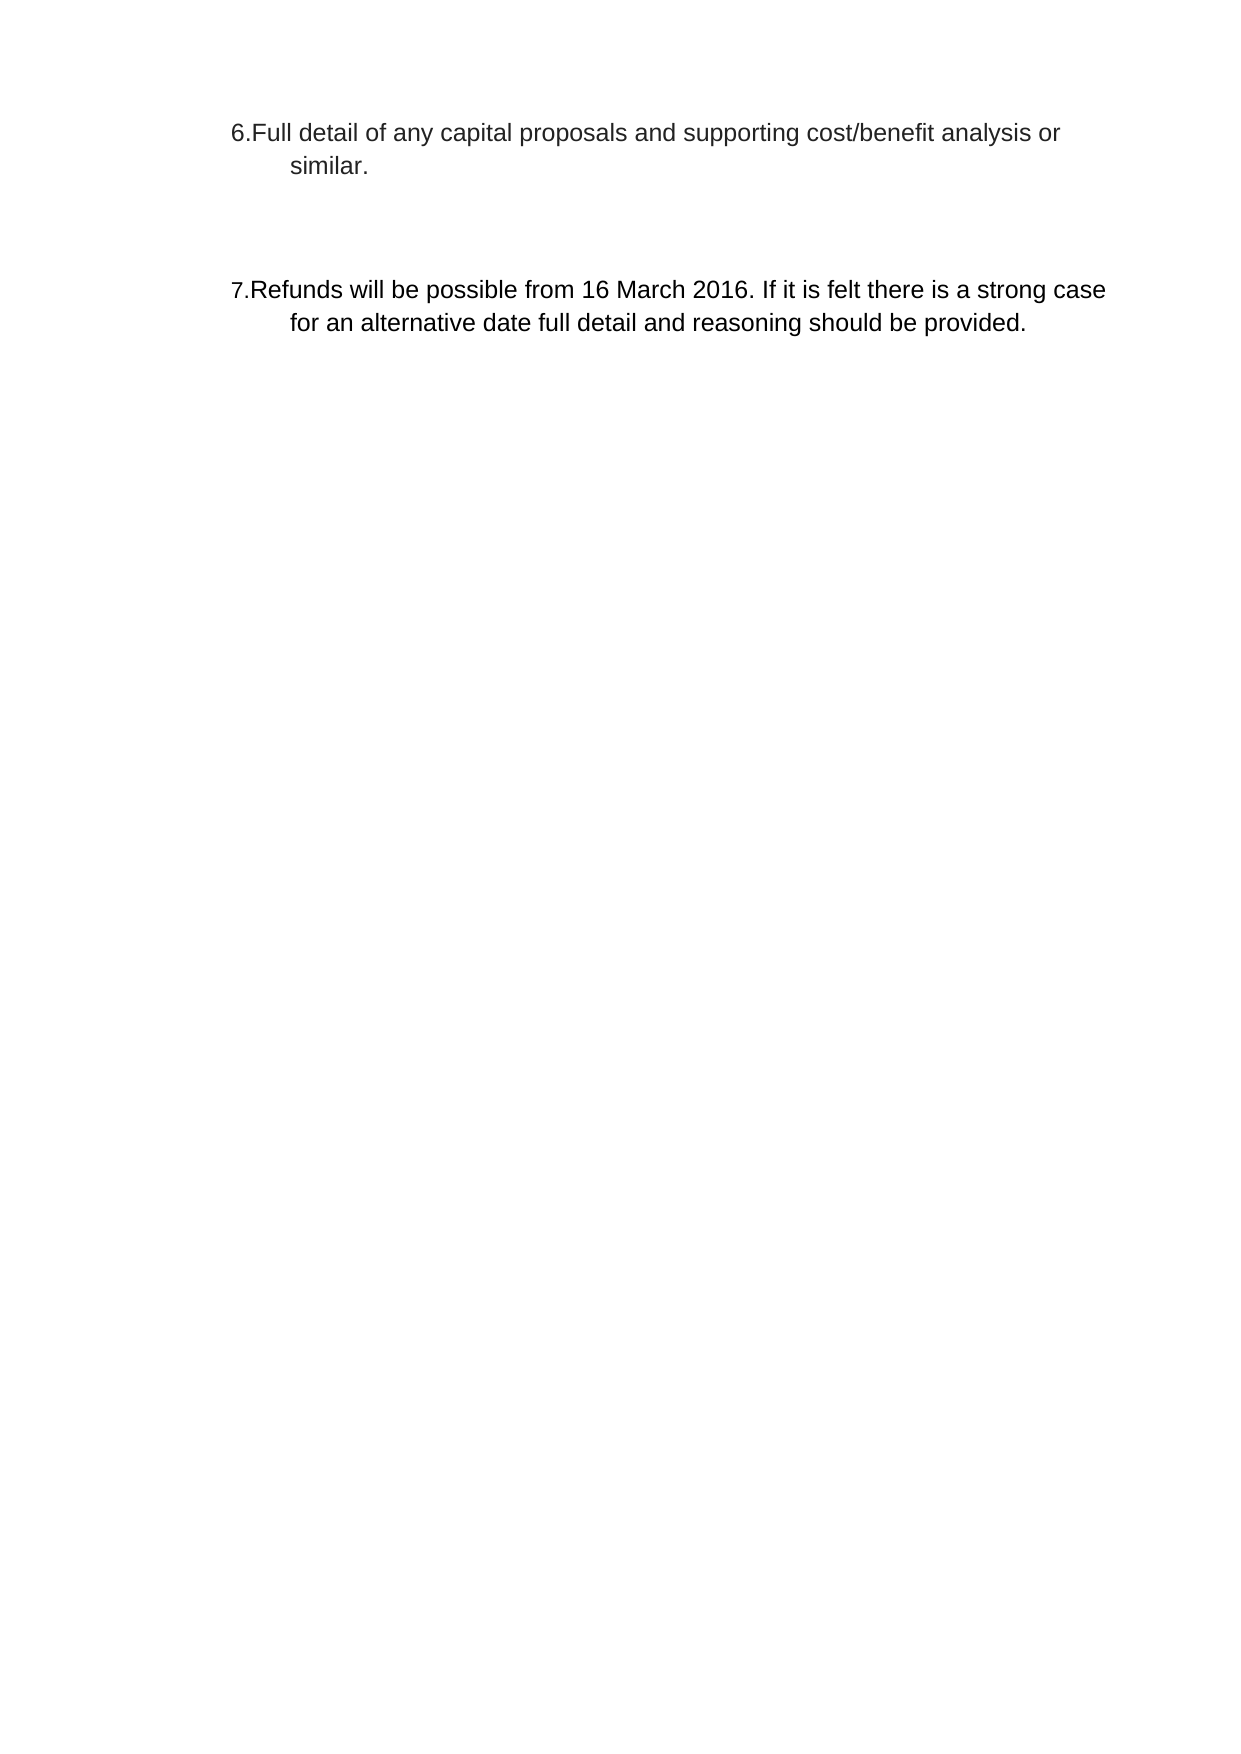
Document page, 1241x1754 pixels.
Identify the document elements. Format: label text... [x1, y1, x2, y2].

list Full detail of any capital proposals and supporting cost/benefit analysis or similar. [118, 118, 1122, 180]
list Refunds will be possible from 16 March 2016. If it is felt there is a strong case for an alternative date full detail and reasoning should be provided. [118, 275, 1122, 337]
